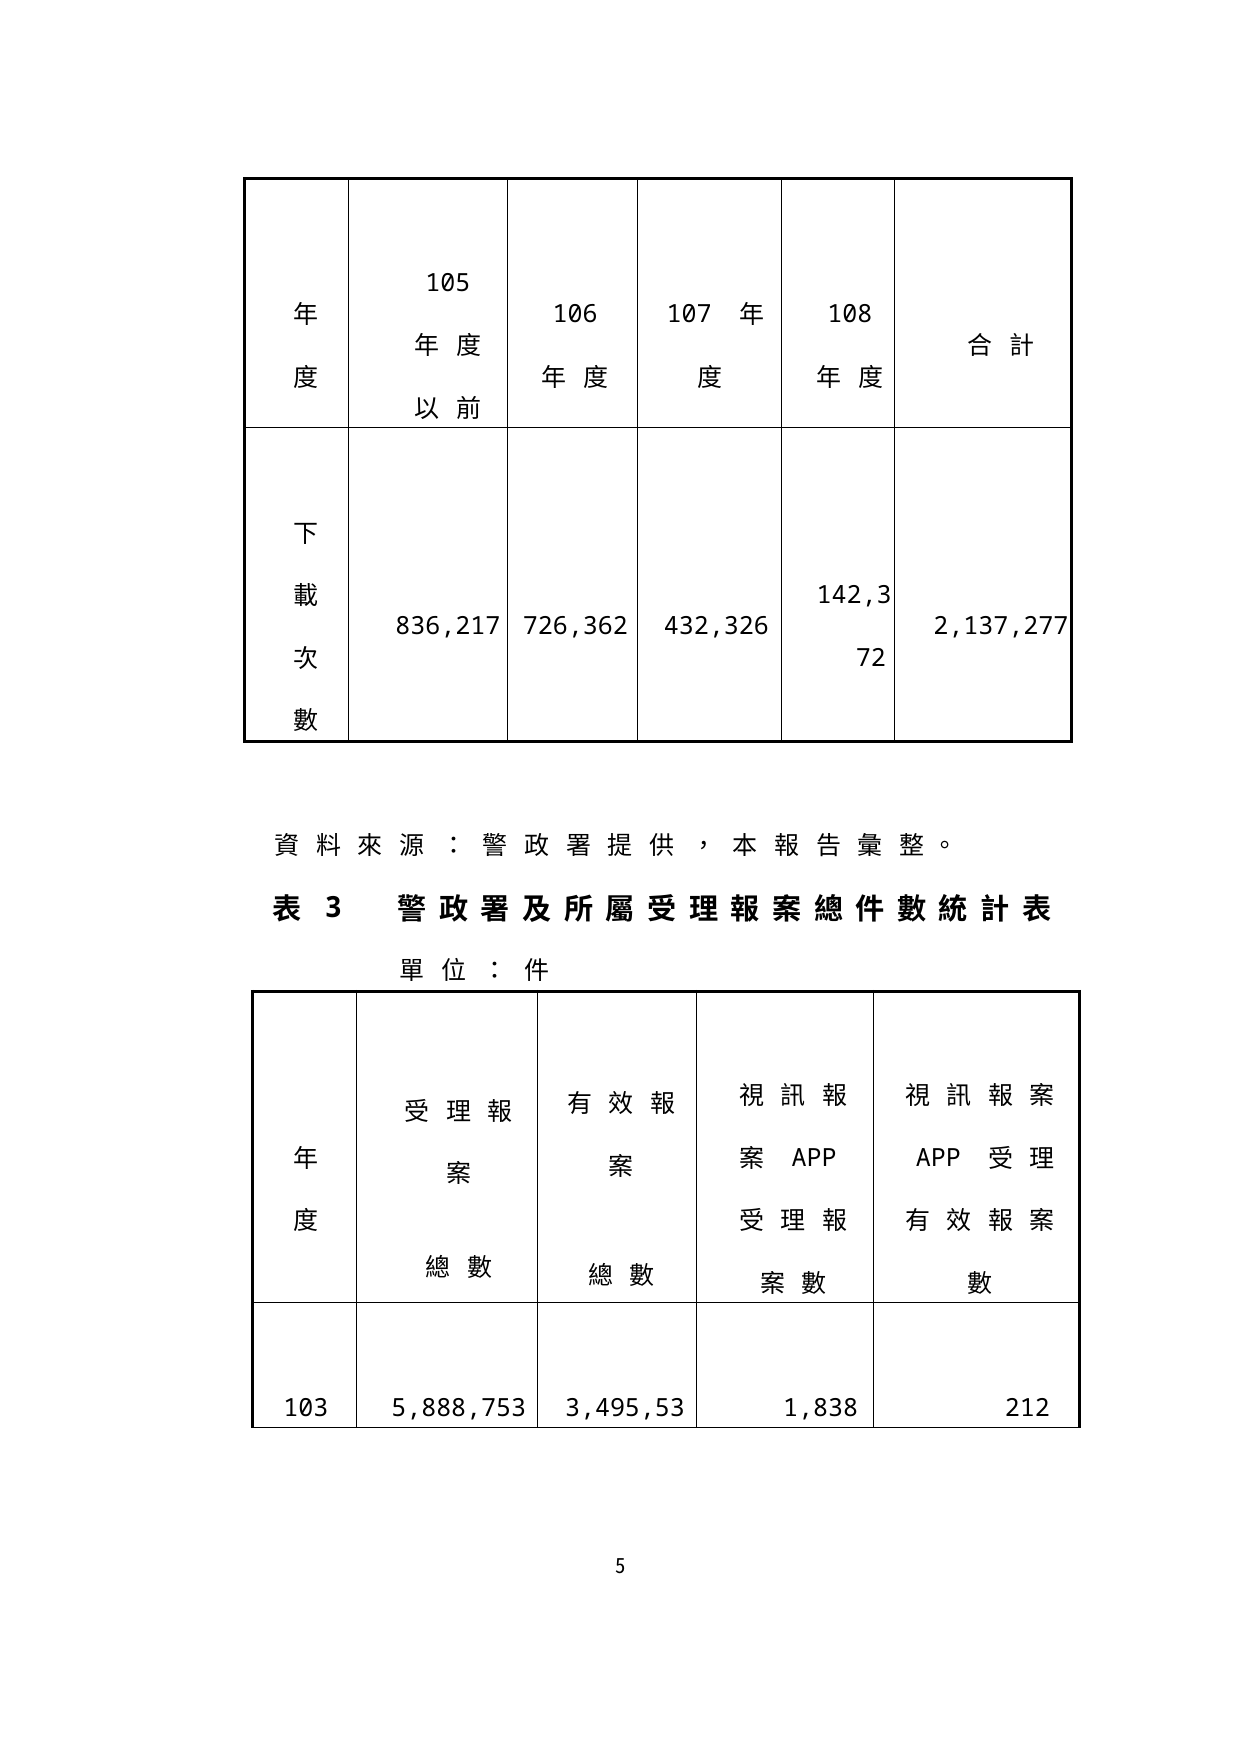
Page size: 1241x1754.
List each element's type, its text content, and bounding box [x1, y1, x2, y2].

table_cell 212 [874, 1303, 1078, 1427]
text 資料來源：警政署提供，本報告彙整。 [242, 802, 1058, 865]
table_header 108年度 [782, 180, 894, 427]
table_cell 下載 次數 [246, 428, 348, 740]
table_header 年度 [246, 180, 348, 427]
table_header 年度 [254, 993, 356, 1302]
table_cell 142,372 [782, 428, 894, 740]
table_header 106年度 [508, 180, 637, 427]
table_cell 3,495,53 [538, 1303, 696, 1427]
table_header 有效報案 總數 [538, 993, 696, 1302]
text 表3 警政署及所屬受理報案總件數統計表 單位：件 [242, 865, 1058, 990]
table_cell 2,137,277 [895, 428, 1070, 740]
table_cell 432,326 [638, 428, 781, 740]
table_header 視訊報案APP受理報案數 [697, 993, 873, 1302]
table_header 105年度以前 [349, 180, 507, 427]
table_cell 726,362 [508, 428, 637, 740]
table_cell 103 [254, 1303, 356, 1427]
table_header 107年度 [638, 180, 781, 427]
table_header 受理報案 總數 [357, 993, 537, 1302]
table_cell 5,888,753 [357, 1303, 537, 1427]
table_cell 836,217 [349, 428, 507, 740]
table_cell 1,838 [697, 1303, 873, 1427]
table_header 視訊報案APP受理有效報案數 [874, 993, 1078, 1302]
table_header 合計 [895, 180, 1070, 427]
